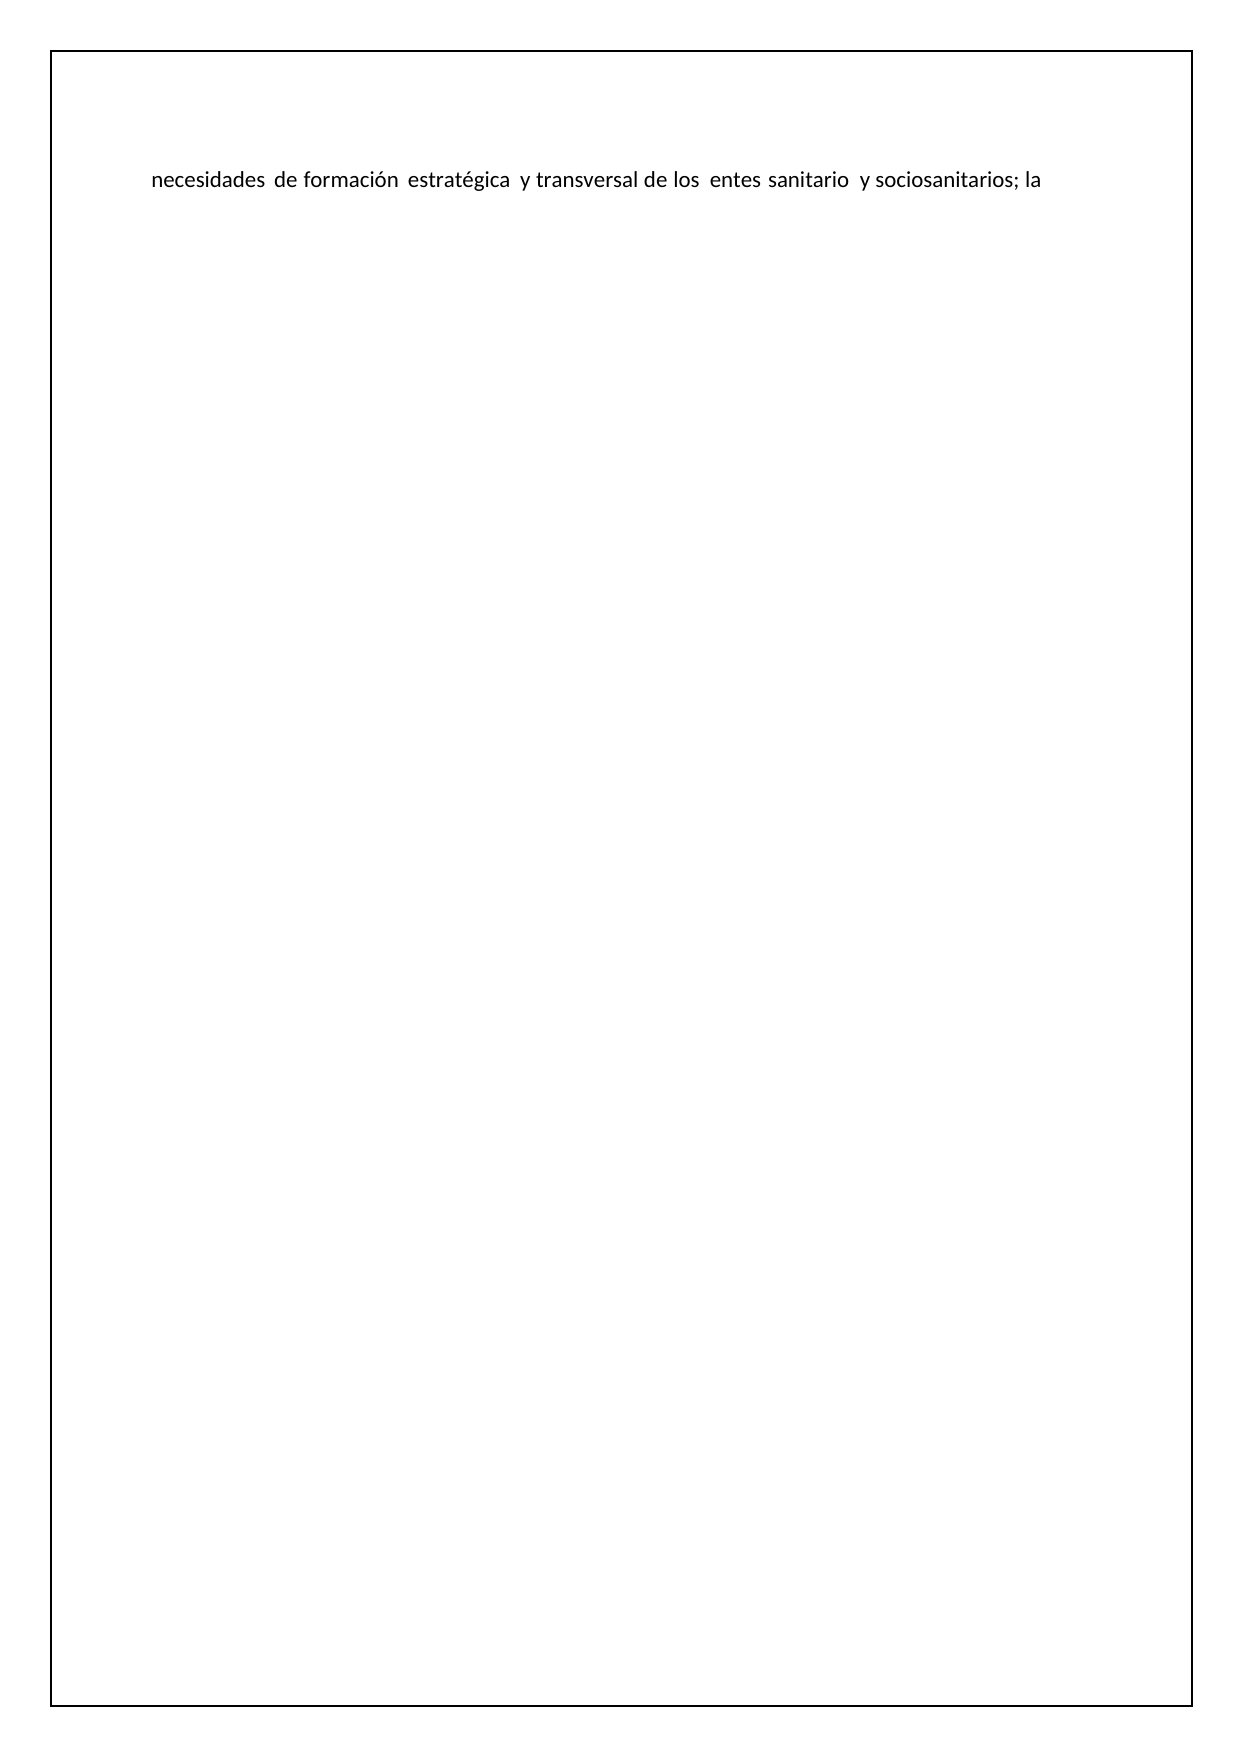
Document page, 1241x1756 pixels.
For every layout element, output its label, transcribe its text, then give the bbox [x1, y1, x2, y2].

text necesidades de formación estratégica y transversal de los entes sanitario y sociosanitarios; la [151, 165, 1095, 193]
